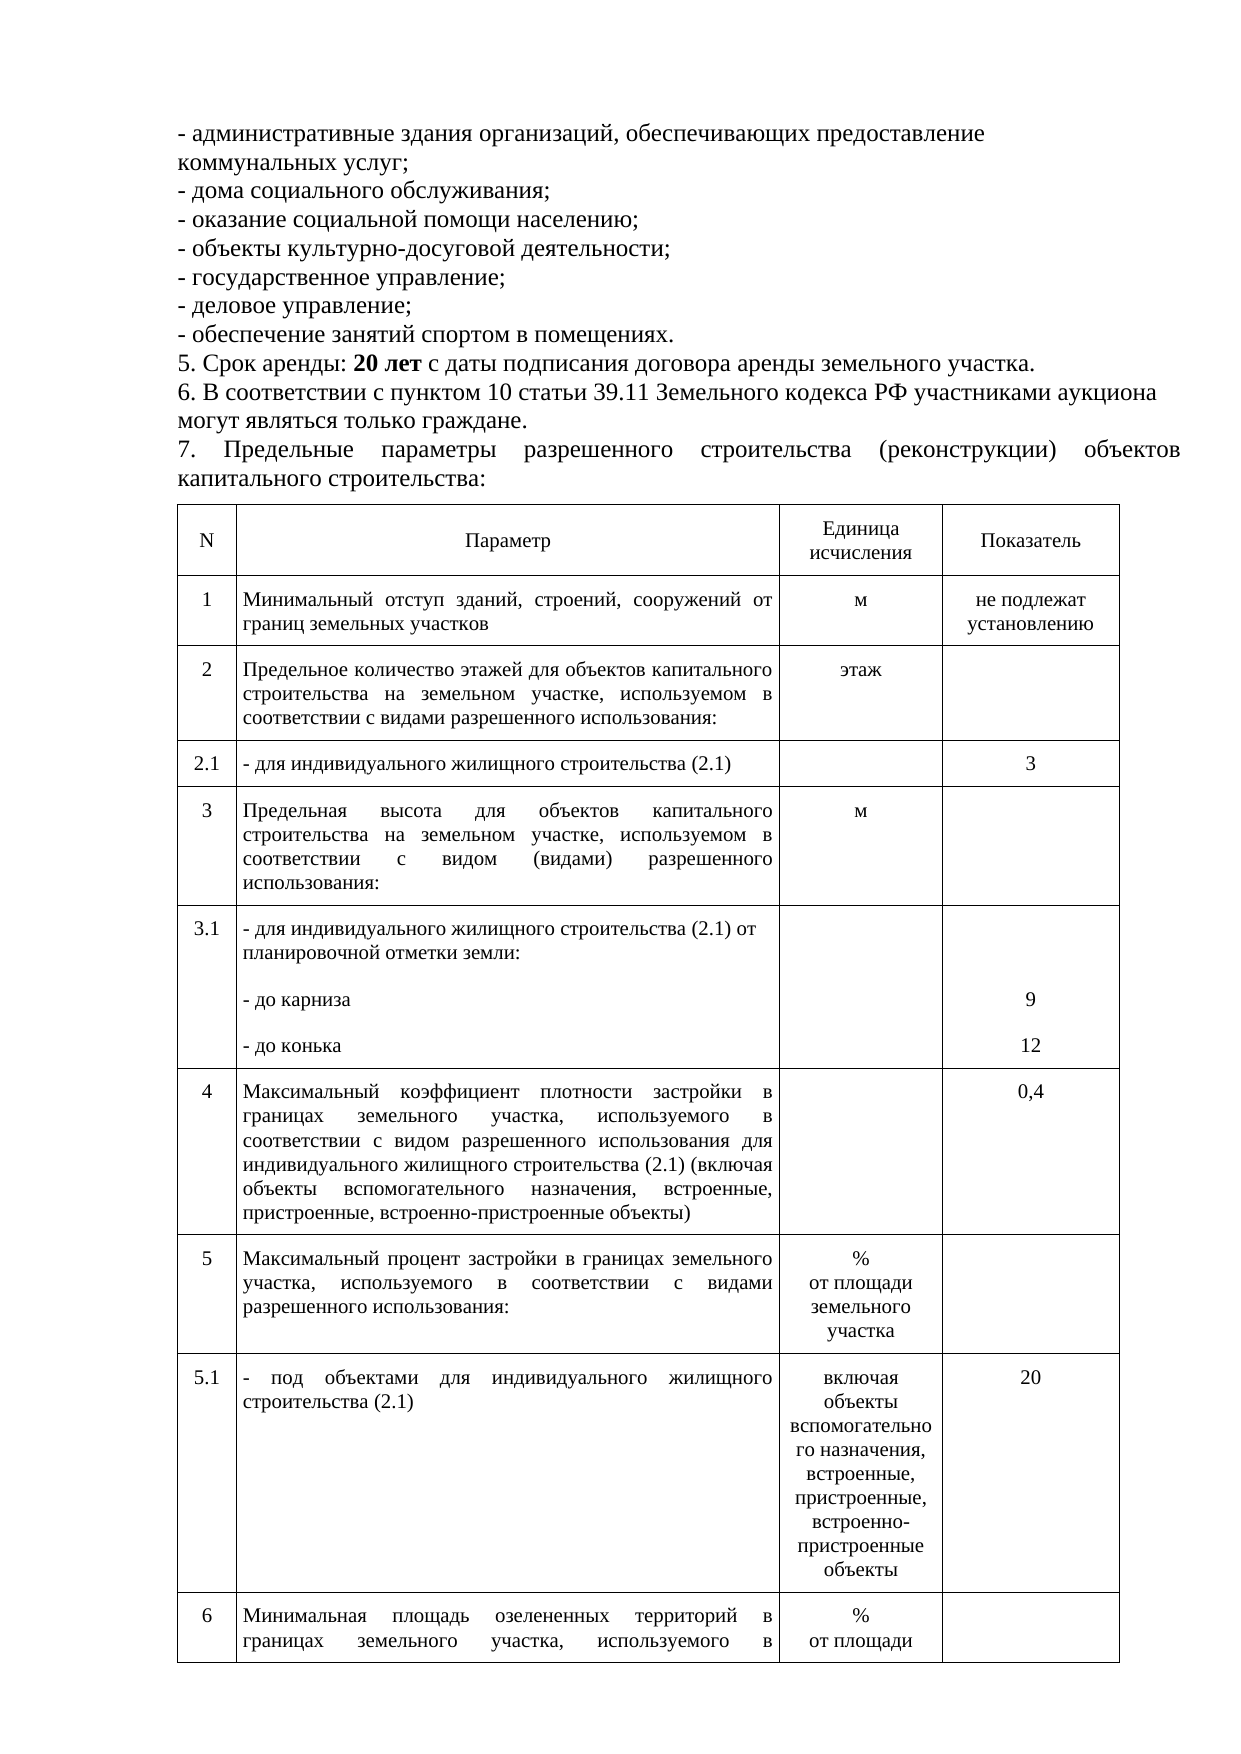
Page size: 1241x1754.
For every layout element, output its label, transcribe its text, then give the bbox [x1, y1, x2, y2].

table_cell [943, 1235, 1119, 1353]
table_cell Предельное количество этажей для объектов капитального строительства на земельном участке, используемом в соответствии с видами разрешенного использования: [237, 646, 779, 740]
table_cell 2 [178, 646, 236, 740]
text 5. Срок аренды: 20 лет с даты подписания договора аренды земельного участка. [177, 348, 1181, 377]
table_cell 1 [178, 576, 236, 645]
table_cell - для индивидуального жилищного строительства (2.1) [237, 741, 779, 786]
table_cell 0,4 [943, 1069, 1119, 1234]
table_cell - под объектами для индивидуального жилищного строительства (2.1) [237, 1354, 779, 1592]
table_cell 6 [178, 1593, 236, 1662]
text - деловое управление; [177, 291, 1181, 319]
table_cell % от площади земельного участка [780, 1235, 942, 1353]
text 6. В соответствии с пунктом 10 статьи 39.11 Земельного кодекса РФ участниками аукциона могут являться только граждане. [177, 377, 1181, 434]
text 7. Предельные параметры разрешенного строительства (реконструкции) объектов капитального строительства: [177, 434, 1181, 492]
text - оказание социальной помощи населению; [177, 204, 1181, 233]
table_cell Максимальный процент застройки в границах земельного участка, используемого в соответствии с видами разрешенного использования: [237, 1235, 779, 1353]
table_cell м [780, 787, 942, 904]
table_cell 20 [943, 1354, 1119, 1592]
table_cell [780, 906, 942, 1068]
text - объекты культурно-досуговой деятельности; [177, 233, 1181, 262]
table_cell 9 [943, 975, 1119, 1021]
table_cell не подлежат установлению [943, 576, 1119, 645]
table_cell Предельная высота для объектов капитального строительства на земельном участке, используемом в соответствии с видом (видами) разрешенного использования: [237, 787, 779, 904]
table_cell [780, 1069, 942, 1234]
table_cell этаж [780, 646, 942, 740]
table_cell 5.1 [178, 1354, 236, 1592]
table_cell - для индивидуального жилищного строительства (2.1) от планировочной отметки земли: [237, 906, 779, 975]
table_cell [943, 787, 1119, 904]
table_cell [943, 906, 1119, 975]
table_cell % от площади [780, 1593, 942, 1662]
table_cell Минимальный отступ зданий, строений, сооружений от границ земельных участков [237, 576, 779, 645]
text - административные здания организаций, обеспечивающих предоставление коммунальных услуг; [177, 118, 1181, 176]
table_cell [943, 1593, 1119, 1662]
table_cell Максимальный коэффициент плотности застройки в границах земельного участка, используемого в соответствии с видом разрешенного использования для индивидуального жилищного строительства (2.1) (включая объекты вспомогательного назначения, встроенные, пристроенные, встроенно-пристроенные объекты) [237, 1069, 779, 1234]
table_cell 3.1 [178, 906, 236, 1068]
table_cell 3 [943, 741, 1119, 786]
text - государственное управление; [177, 262, 1181, 291]
table_cell 3 [178, 787, 236, 904]
table_header Параметр [237, 505, 779, 575]
table_cell 2.1 [178, 741, 236, 786]
table_cell Минимальная площадь озелененных территорий в границах земельного участка, используемого в [237, 1593, 779, 1662]
table_cell 12 [943, 1021, 1119, 1068]
table_cell [780, 741, 942, 786]
table_cell 5 [178, 1235, 236, 1353]
table_cell 4 [178, 1069, 236, 1234]
text - дома социального обслуживания; [177, 176, 1181, 204]
table_cell [943, 646, 1119, 740]
table_cell - до конька [237, 1021, 779, 1068]
table_header N [178, 505, 236, 575]
table_cell - до карниза [237, 975, 779, 1021]
table_header Единица исчисления [780, 505, 942, 575]
table_header Показатель [943, 505, 1119, 575]
text - обеспечение занятий спортом в помещениях. [177, 319, 1181, 348]
table_cell м [780, 576, 942, 645]
table_cell включая объекты вспомогательного назначения, встроенные, пристроенные, встроенно-пристроенные объекты [780, 1354, 942, 1592]
